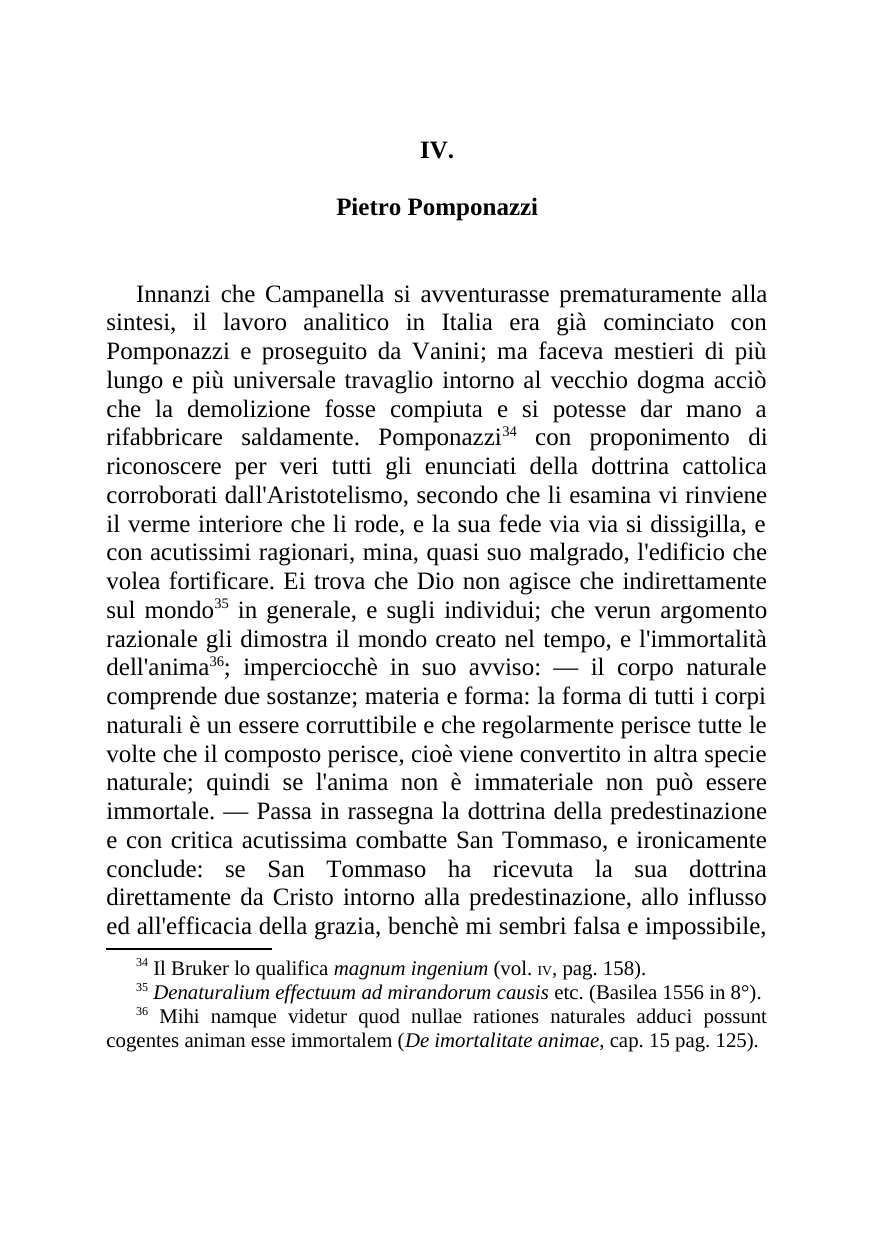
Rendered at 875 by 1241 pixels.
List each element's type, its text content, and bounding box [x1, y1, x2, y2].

text Innanzi che Campanella si avventurasse prematuramente alla sintesi, il lavoro analitico in Italia era già cominciato con Pomponazzi e proseguito da Vanini; ma faceva mestieri di più lungo e più universale travaglio intorno al vecchio dogma acciò che la demolizione fosse compiuta e si potesse dar mano a rifabbricare saldamente. Pomponazzi con proponimento di riconoscere per veri tutti gli enunciati della dottrina cattolica corroborati dall'Aristotelismo, secondo che li esamina vi rinviene il verme interiore che li rode, e la sua fede via via si dissigilla, e con acutissimi ragionari, mina, quasi suo malgrado, l'edificio che volea fortificare. Ei trova che Dio non agisce che indirettamente sul mondo in generale, e sugli individui; che verun argomento razionale gli dimostra il mondo creato nel tempo, e l'immortalità dell'anima; imperciocchè in suo avviso: — il corpo naturale comprende due sostanze; materia e forma: la forma di tutti i corpi naturali è un essere corruttibile e che regolarmente perisce tutte le volte che il composto perisce, cioè viene convertito in altra specie naturale; quindi se l'anima non è immateriale non può essere immortale. — Passa in rassegna la dottrina della predestinazione e con critica acutissima combatte San Tommaso, e ironicamente conclude: se San Tommaso ha ricevuta la sua dottrina direttamente da Cristo intorno alla predestinazione, allo influsso ed all'efficacia della grazia, benchè mi sembri falsa e impossibile, [106, 279, 768, 940]
subtitle Pietro Pomponazzi [106, 192, 768, 221]
text Denaturalium effectuum ad mirandorum causis etc. (Basilea 1556 in 8°). [106, 979, 768, 1004]
text IV. [106, 135, 768, 164]
text Il Bruker lo qualifica magnum ingenium (vol. iv, pag. 158). [106, 956, 768, 979]
text Mihi namque videtur quod nullae rationes naturales adduci possunt cogentes animan esse immortalem (De imortalitate animae, cap. 15 pag. 125). [106, 1004, 768, 1052]
